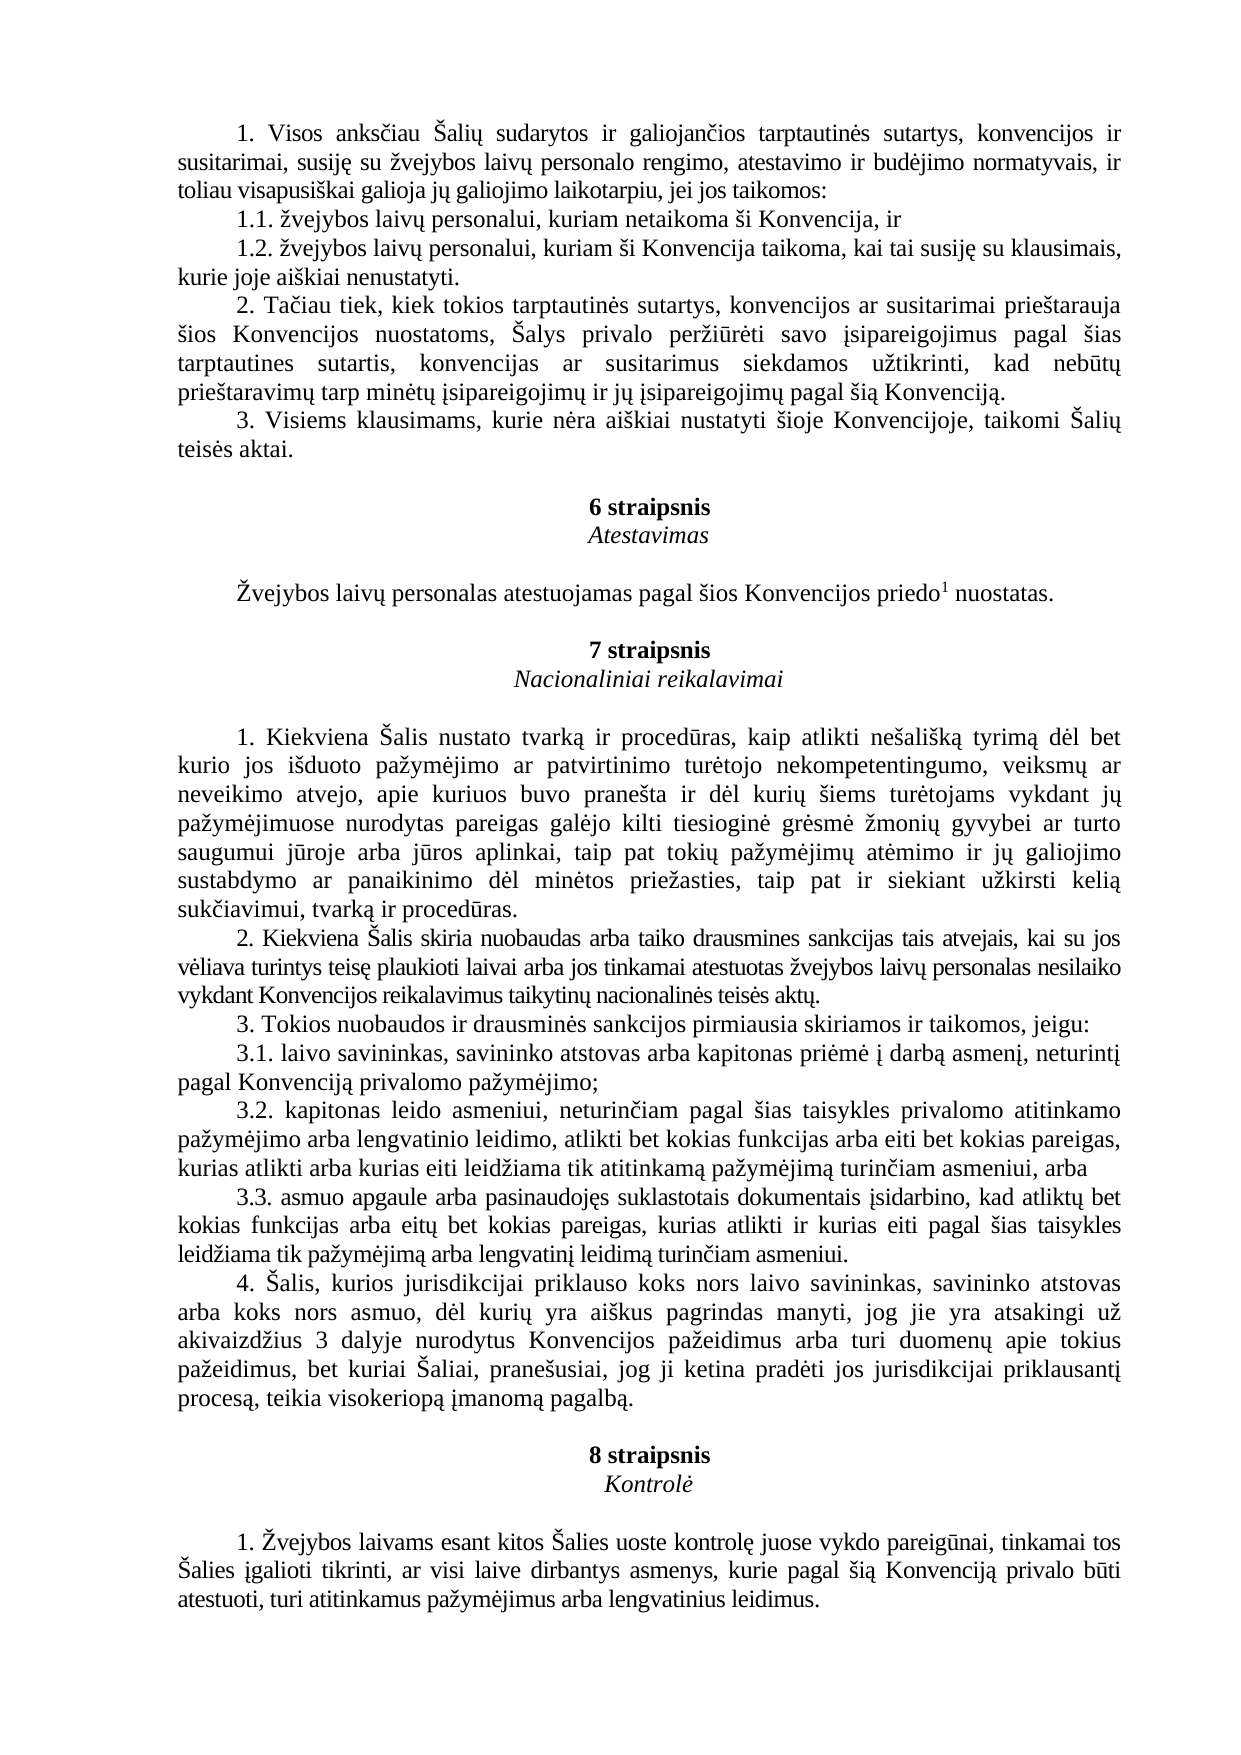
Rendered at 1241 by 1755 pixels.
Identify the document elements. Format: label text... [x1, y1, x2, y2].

text 1. Kiekviena Šalis nustato tvarką ir procedūras, kaip atlikti nešališką tyrimą dėl bet kurio jos išduoto pažymėjimo ar patvirtinimo turėtojo nekompetentingumo, veiksmų ar neveikimo atvejo, apie kuriuos buvo pranešta ir dėl kurių šiems turėtojams vykdant jų pažymėjimuose nurodytas pareigas galėjo kilti tiesioginė grėsmė žmonių gyvybei ar turto saugumui jūroje arba jūros aplinkai, taip pat tokių pažymėjimų atėmimo ir jų galiojimo sustabdymo ar panaikinimo dėl minėtos priežasties, taip pat ir siekiant užkirsti kelią sukčiavimui, tvarką ir procedūras. [177, 722, 1122, 923]
text 3. Tokios nuobaudos ir drausminės sankcijos pirmiausia skiriamos ir taikomos, jeigu: [177, 1009, 1122, 1038]
text Žvejybos laivų personalas atestuojamas pagal šios Konvencijos priedo1 nuostatas. [177, 578, 1122, 607]
text 3.2. kapitonas leido asmeniui, neturinčiam pagal šias taisykles privalomo atitinkamo pažymėjimo arba lengvatinio leidimo, atlikti bet kokias funkcijas arba eiti bet kokias pareigas, kurias atlikti arba kurias eiti leidžiama tik atitinkamą pažymėjimą turinčiam asmeniui, arba [177, 1096, 1122, 1182]
text 1.2. žvejybos laivų personalui, kuriam ši Konvencija taikoma, kai tai susiję su klausimais, kurie joje aiškiai nenustatyti. [177, 233, 1122, 291]
text 2. Tačiau tiek, kiek tokios tarptautinės sutartys, konvencijos ar susitarimai prieštarauja šios Konvencijos nuostatoms, Šalys privalo peržiūrėti savo įsipareigojimus pagal šias tarptautines sutartis, konvencijas ar susitarimus siekdamos užtikrinti, kad nebūtų prieštaravimų tarp minėtų įsipareigojimų ir jų įsipareigojimų pagal šią Konvenciją. [177, 291, 1122, 406]
text 1. Žvejybos laivams esant kitos Šalies uoste kontrolę juose vykdo pareigūnai, tinkamai tos Šalies įgalioti tikrinti, ar visi laive dirbantys asmenys, kurie pagal šią Konvenciją privalo būti atestuoti, turi atitinkamus pažymėjimus arba lengvatinius leidimus. [177, 1527, 1122, 1613]
text Atestavimas [177, 521, 1122, 549]
text 3. Visiems klausimams, kurie nėra aiškiai nustatyti šioje Konvencijoje, taikomi Šalių teisės aktai. [177, 406, 1122, 463]
text 3.1. laivo savininkas, savininko atstovas arba kapitonas priėmė į darbą asmenį, neturintį pagal Konvenciją privalomo pažymėjimo; [177, 1038, 1122, 1096]
text 8 straipsnis [177, 1441, 1122, 1469]
text 6 straipsnis [177, 492, 1122, 521]
text Kontrolė [177, 1469, 1122, 1498]
text 3.3. asmuo apgaule arba pasinaudojęs suklastotais dokumentais įsidarbino, kad atliktų bet kokias funkcijas arba eitų bet kokias pareigas, kurias atlikti ir kurias eiti pagal šias taisykles leidžiama tik pažymėjimą arba lengvatinį leidimą turinčiam asmeniui. [177, 1182, 1122, 1268]
text 4. Šalis, kurios jurisdikcijai priklauso koks nors laivo savininkas, savininko atstovas arba koks nors asmuo, dėl kurių yra aiškus pagrindas manyti, jog jie yra atsakingi už akivaizdžius 3 dalyje nurodytus Konvencijos pažeidimus arba turi duomenų apie tokius pažeidimus, bet kuriai Šaliai, pranešusiai, jog ji ketina pradėti jos jurisdikcijai priklausantį procesą, teikia visokeriopą įmanomą pagalbą. [177, 1268, 1122, 1412]
text 1.1. žvejybos laivų personalui, kuriam netaikoma ši Konvencija, ir [177, 204, 1122, 233]
text Nacionaliniai reikalavimai [177, 664, 1122, 693]
text 1. Visos anksčiau Šalių sudarytos ir galiojančios tarptautinės sutartys, konvencijos ir susitarimai, susiję su žvejybos laivų personalo rengimo, atestavimo ir budėjimo normatyvais, ir toliau visapusiškai galioja jų galiojimo laikotarpiu, jei jos taikomos: [177, 118, 1122, 204]
text 7 straipsnis [177, 636, 1122, 664]
text 2. Kiekviena Šalis skiria nuobaudas arba taiko drausmines sankcijas tais atvejais, kai su jos vėliava turintys teisę plaukioti laivai arba jos tinkamai atestuotas žvejybos laivų personalas nesilaiko vykdant Konvencijos reikalavimus taikytinų nacionalinės teisės aktų. [177, 923, 1122, 1009]
